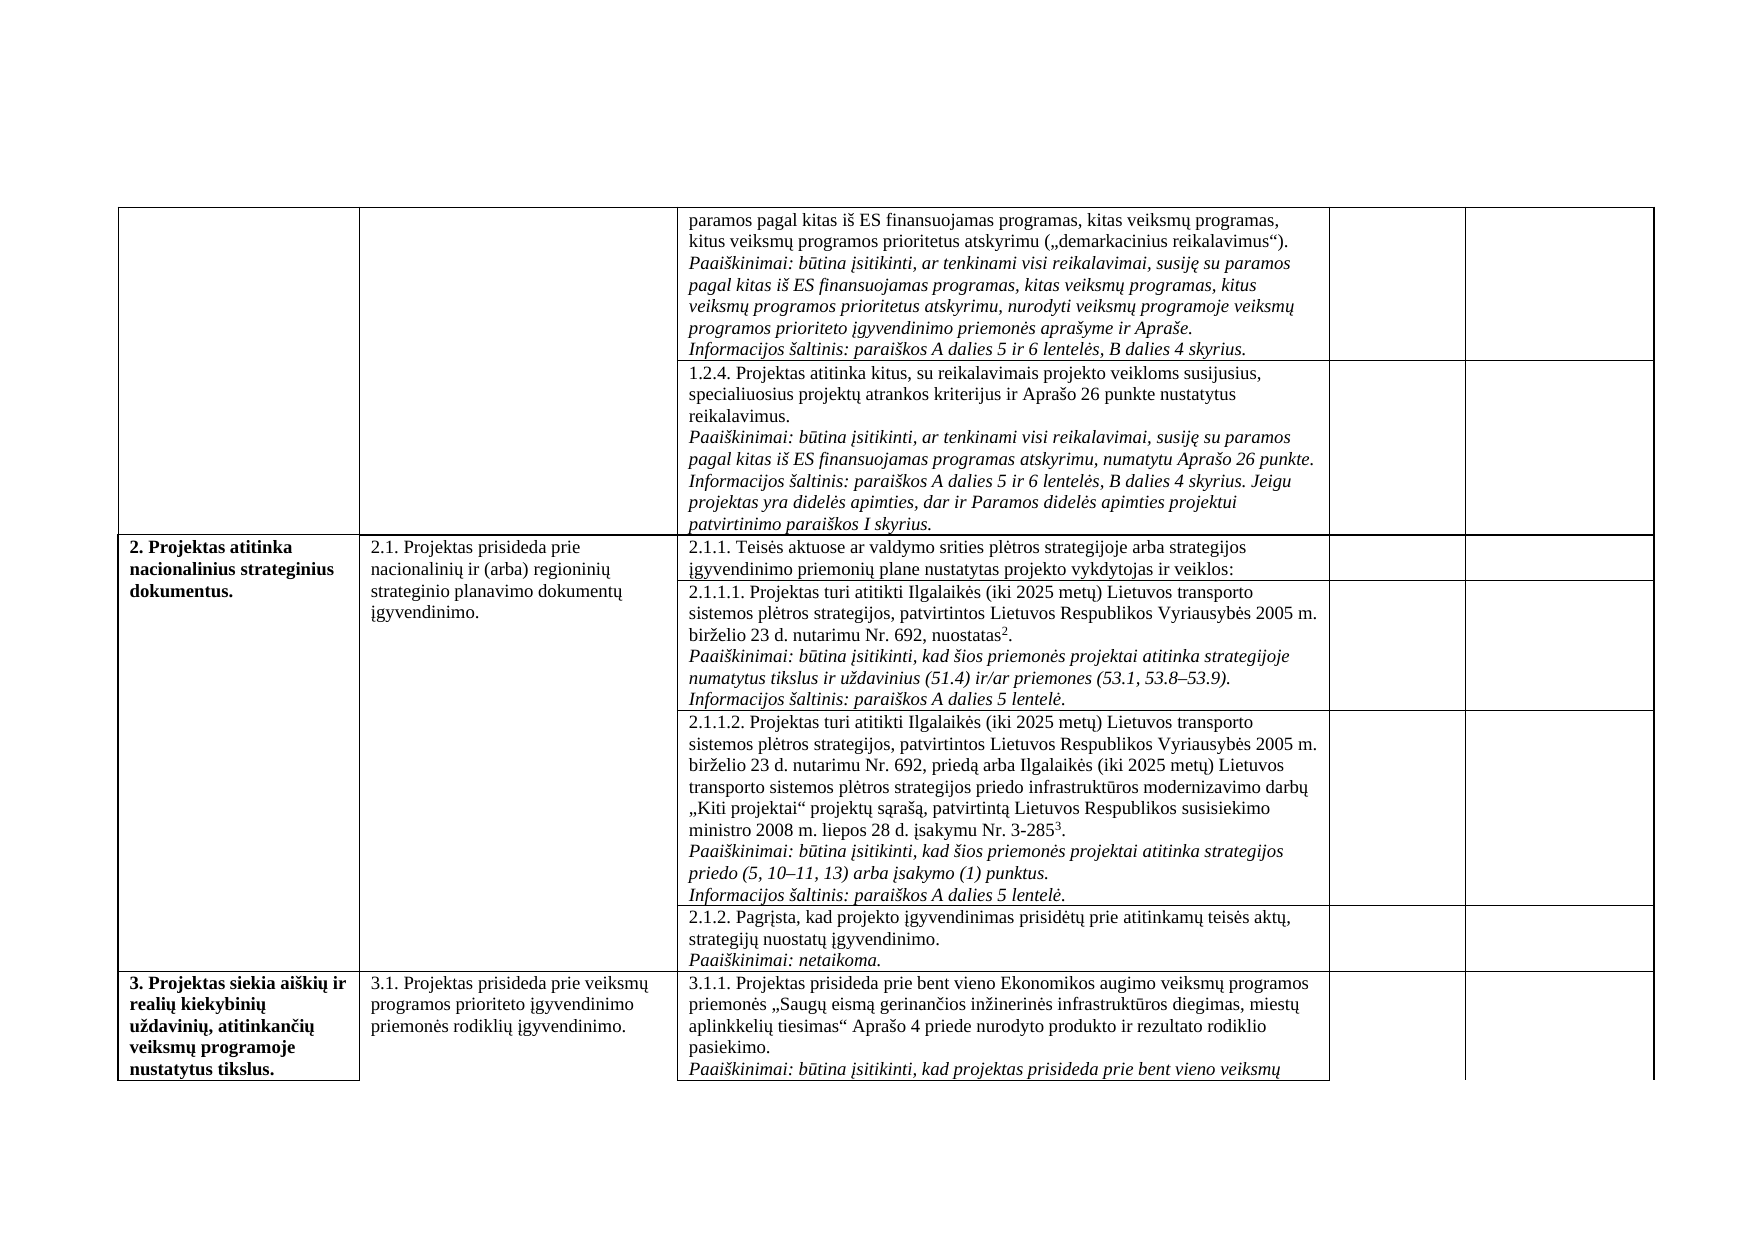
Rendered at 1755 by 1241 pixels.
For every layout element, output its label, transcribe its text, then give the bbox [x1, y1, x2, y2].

table_cell 3.1. Projektas prisideda prie veiksmų programos prioriteto įgyvendinimo priemonės rodiklių įgyvendinimo. [360, 972, 677, 1079]
table_cell 2. Projektas atitinka nacionalinius strateginius dokumentus. [119, 535, 359, 971]
table_cell [1330, 536, 1465, 579]
table_cell 2.1.1.2. Projektas turi atitikti Ilgalaikės (iki 2025 metų) Lietuvos transporto sistemos plėtros strategijos, patvirtintos Lietuvos Respublikos Vyriausybės 2005 m. birželio 23 d. nutarimu Nr. 692, priedą arba Ilgalaikės (iki 2025 metų) Lietuvos transporto sistemos plėtros strategijos priedo infrastruktūros modernizavimo darbų „Kiti projektai“ projektų sąrašą, patvirtintą Lietuvos Respublikos susisiekimo ministro 2008 m. liepos 28 d. įsakymu Nr. 3-2853. Paaiškinimai: būtina įsitikinti, kad šios priemonės projektai atitinka strategijos priedo (5, 10–11, 13) arba įsakymo (1) punktus. Informacijos šaltinis: paraiškos A dalies 5 lentelė. [678, 711, 1329, 905]
table_cell [1466, 906, 1653, 971]
table_cell [1330, 581, 1465, 710]
table_cell [1330, 906, 1465, 971]
table_cell [1466, 361, 1653, 534]
table_cell [1466, 581, 1653, 710]
table_cell paramos pagal kitas iš ES finansuojamas programas, kitas veiksmų programas, kitus veiksmų programos prioritetus atskyrimu („demarkacinius reikalavimus“). Paaiškinimai: būtina įsitikinti, ar tenkinami visi reikalavimai, susiję su paramos pagal kitas iš ES finansuojamas programas, kitas veiksmų programas, kitus veiksmų programos prioritetus atskyrimu, nurodyti veiksmų programoje veiksmų programos prioriteto įgyvendinimo priemonės aprašyme ir Apraše. Informacijos šaltinis: paraiškos A dalies 5 ir 6 lentelės, B dalies 4 skyrius. [678, 208, 1329, 360]
table_cell [360, 208, 677, 534]
table_cell 2.1.1.1. Projektas turi atitikti Ilgalaikės (iki 2025 metų) Lietuvos transporto sistemos plėtros strategijos, patvirtintos Lietuvos Respublikos Vyriausybės 2005 m. birželio 23 d. nutarimu Nr. 692, nuostatas2. Paaiškinimai: būtina įsitikinti, kad šios priemonės projektai atitinka strategijoje numatytus tikslus ir uždavinius (51.4) ir/ar priemones (53.1, 53.8–53.9). Informacijos šaltinis: paraiškos A dalies 5 lentelė. [678, 581, 1329, 710]
table_cell 3. Projektas siekia aiškių ir realių kiekybinių uždavinių, atitinkančių veiksmų programoje nustatytus tikslus. [119, 972, 359, 1079]
table_cell [1466, 536, 1653, 579]
table_cell 3.1.1. Projektas prisideda prie bent vieno Ekonomikos augimo veiksmų programos priemonės „Saugų eismą gerinančios inžinerinės infrastruktūros diegimas, miestų aplinkkelių tiesimas“ Aprašo 4 priede nurodyto produkto ir rezultato rodiklio pasiekimo. Paaiškinimai: būtina įsitikinti, kad projektas prisideda prie bent vieno veiksmų [678, 972, 1329, 1079]
table_cell [1330, 361, 1465, 534]
table_cell 2.1.1. Teisės aktuose ar valdymo srities plėtros strategijoje arba strategijos įgyvendinimo priemonių plane nustatytas projekto vykdytojas ir veiklos: [678, 536, 1329, 579]
table_cell [1330, 208, 1465, 360]
table_cell 2.1. Projektas prisideda prie nacionalinių ir (arba) regioninių strateginio planavimo dokumentų įgyvendinimo. [360, 536, 677, 971]
table_cell [1466, 972, 1653, 1079]
table_cell [1330, 711, 1465, 905]
table_cell [1330, 972, 1465, 1079]
table_cell 1.2.4. Projektas atitinka kitus, su reikalavimais projekto veikloms susijusius, specialiuosius projektų atrankos kriterijus ir Aprašo 26 punkte nustatytus reikalavimus. Paaiškinimai: būtina įsitikinti, ar tenkinami visi reikalavimai, susiję su paramos pagal kitas iš ES finansuojamas programas atskyrimu, numatytu Aprašo 26 punkte. Informacijos šaltinis: paraiškos A dalies 5 ir 6 lentelės, B dalies 4 skyrius. Jeigu projektas yra didelės apimties, dar ir Paramos didelės apimties projektui patvirtinimo paraiškos I skyrius. [678, 361, 1329, 534]
table_cell [119, 208, 359, 534]
table_cell [1466, 208, 1653, 360]
table_cell [1466, 711, 1653, 905]
table_cell 2.1.2. Pagrįsta, kad projekto įgyvendinimas prisidėtų prie atitinkamų teisės aktų, strategijų nuostatų įgyvendinimo. Paaiškinimai: netaikoma. [678, 906, 1329, 971]
